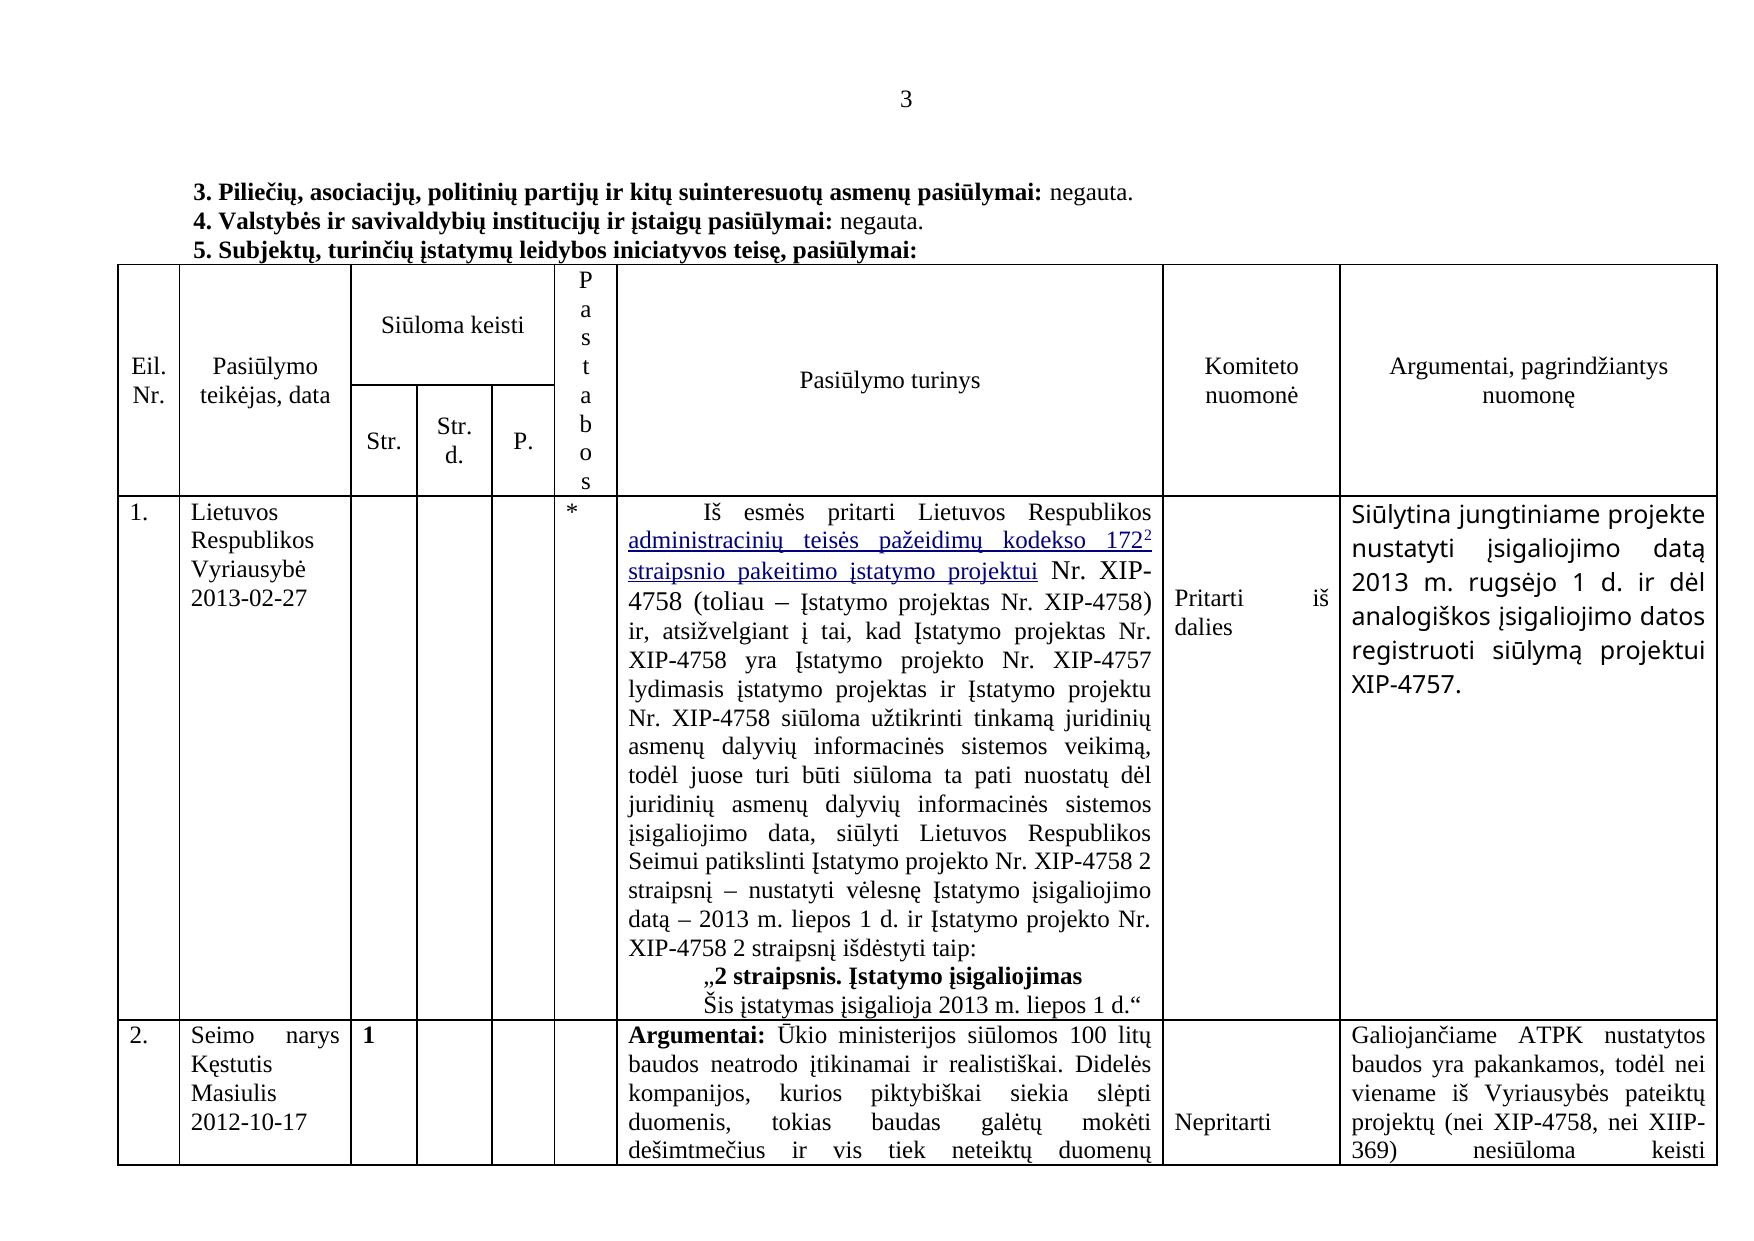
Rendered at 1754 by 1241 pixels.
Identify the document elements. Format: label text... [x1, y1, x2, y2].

table_cell Seimo narys Kęstutis Masiulis 2012-10-17 [180, 1021, 350, 1164]
text 4. Valstybės ir savivaldybių institucijų ir įstaigų pasiūlymai: negauta. [118, 206, 1694, 235]
table_cell Nepritarti [1164, 1021, 1339, 1164]
table_cell Pritarti iš dalies [1164, 497, 1339, 1019]
table_cell [418, 1021, 491, 1164]
table_cell Galiojančiame ATPK nustatytos baudos yra pakankamos, todėl nei viename iš Vyriausybės pateiktų projektų (nei XIP-4758, nei XIIP-369) nesiūloma keisti [1341, 1021, 1716, 1164]
table_cell Argumentai: Ūkio ministerijos siūlomos 100 litų baudos neatrodo įtikinamai ir realistiškai. Didelės kompanijos, kurios piktybiškai siekia slėpti duomenis, tokias baudas galėtų mokėti dešimtmečius ir vis tiek neteiktų duomenų visuomenei bei valstybei. Įmonių vadovams baudos būtų skiriamos, jeigu jie dėl kažkokių priežasčių nenorėtų laikytis įstatymų ir teikti ataskaitų arba teiktų jas klaidingas. Baudos neturi būti simbolinės, nes administravimas, priminimai, pašto, policijos, teismų paslaugos, – visa tai kainuoja ir kodėl tai turi apmokėti mokesčių mokėtojai. Pasiūlymas: pakeisti įstatymo 1 straipsnį ir išdėstyti jį taip: „1722 straipsnis. Juridinio asmens, jo filialo ar atstovybės, užsienio juridinio asmens ar kitos organizacijos filialo ar atstovybės dokumentų ir duomenų pateikimo juridinių asmenų registrui ar juridinių asmenų dalyvių informacinei sistemai tvarkos pažeidimas Neteisingų juridinio asmens, jo filialo ar atstovybės, užsienio juridinio asmens ar kitos organizacijos filialo ar atstovybės dokumentų, išskyrus finansines ataskaitas (konsoliduotąsias finansines ataskaitas), metinį pranešimą (konsoliduotąjį metinį pranešimą), veiklos ataskaitas, duomenų ir kitos teiktinos informacijos pateikimas juridinių asmenų registrui ar juridinių asmenų dalyvių informacinei sistemai arba juridinio asmens, jo filialo ar atstovybės, užsienio juridinio asmens ar kitos organizacijos filialo ar atstovybės dokumentų, išskyrus finansines ataskaitas (konsoliduotąsias finansines ataskaitas), metinį pranešimą (konsoliduotąjį metinį pranešimą), veiklos ataskaitas, duomenų ir kitos teiktinos informacijos nepateikimas juridinių asmenų registrui ar juridinių asmenų dalyvių informacinei sistemai laiku teisės aktų nustatyta tvarka – užtraukia baudą juridinio asmens, jo filialo ar atstovybės, užsienio juridinio asmens ar kitos organizacijos filialo ar atstovybės vadovui ar kitam įstatymuose arba steigimo dokumentuose nurodytam asmeniui nuo vieno šimto tūkstančio iki penkių dešimt tūkstančių litų. Neteisingų juridinio asmens, užsienio juridinio asmens ar kitos organizacijos filialo finansinių ataskaitų (konsoliduotųjų finansinių ataskaitų), metinio pranešimo (konsoliduotojo metinio pranešimo), veiklos ataskaitų pateikimas juridinių asmenų registrui arba juridinio asmens, užsienio juridinio asmens ar kitos organizacijos filialo finansinių ataskaitų (konsoliduotųjų finansinių ataskaitų), metinio pranešimo (konsoliduotojo metinio pranešimo), veiklos ataskaitų nepateikimas juridinių asmenų registrui laiku teisės aktų nustatytais atvejais ir tvarka – užtraukia baudą juridinio asmens, užsienio juridinio asmens ar kitos organizacijos filialo vadovui ar kitam įstatymuose arba steigimo dokumentuose nurodytam asmeniui nuo vieno tūkstančio penkių tūkstančių iki dešimties trisdešimt tūkstančių litų.“ [618, 1021, 1162, 1164]
table_cell 1. [119, 497, 179, 1019]
table_header Pasiūlymo teikėjas, data [180, 265, 350, 495]
table_cell * [555, 497, 616, 1019]
table_cell 1 [352, 1021, 416, 1164]
table_header Eil. Nr. [119, 265, 179, 495]
table_cell [418, 497, 491, 1019]
table_cell P. [493, 386, 554, 495]
table_header Pasiūlymo turinys [618, 265, 1162, 495]
table_cell Str. d. [418, 386, 491, 495]
text 3. Piliečių, asociacijų, politinių partijų ir kitų suinteresuotų asmenų pasiūlymai: negauta. [118, 177, 1694, 206]
table_cell Siūlytina jungtiniame projekte nustatyti įsigaliojimo datą 2013 m. rugsėjo 1 d. ir dėl analogiškos įsigaliojimo datos registruoti siūlymą projektui XIP-4757. [1341, 497, 1716, 1019]
table_cell [352, 497, 416, 1019]
table_cell [493, 1021, 554, 1164]
table_header Siūloma keisti [352, 265, 554, 384]
table_cell Iš esmės pritarti Lietuvos Respublikos administracinių teisės pažeidimų kodekso 1722 straipsnio pakeitimo įstatymo projektui Nr. XIP-4758 (toliau – Įstatymo projektas Nr. XIP-4758) ir, atsižvelgiant į tai, kad Įstatymo projektas Nr. XIP-4758 yra Įstatymo projekto Nr. XIP-4757 lydimasis įstatymo projektas ir Įstatymo projektu Nr. XIP-4758 siūloma užtikrinti tinkamą juridinių asmenų dalyvių informacinės sistemos veikimą, todėl juose turi būti siūloma ta pati nuostatų dėl juridinių asmenų dalyvių informacinės sistemos įsigaliojimo data, siūlyti Lietuvos Respublikos Seimui patikslinti Įstatymo projekto Nr. XIP-4758 2 straipsnį – nustatyti vėlesnę Įstatymo įsigaliojimo datą – 2013 m. liepos 1 d. ir Įstatymo projekto Nr. XIP-4758 2 straipsnį išdėstyti taip: „2 straipsnis. Įstatymo įsigaliojimas Šis įstatymas įsigalioja 2013 m. liepos 1 d.“ [618, 497, 1162, 1019]
table_cell [493, 497, 554, 1019]
table_cell [555, 1021, 616, 1164]
table_header Komiteto nuomonė [1164, 265, 1339, 495]
text 5. Subjektų, turinčių įstatymų leidybos iniciatyvos teisę, pasiūlymai: [118, 235, 1694, 263]
table_cell 2. [119, 1021, 179, 1164]
table_header Argumentai, pagrindžiantys nuomonę [1341, 265, 1716, 495]
table_cell Str. [352, 386, 416, 495]
table_header Pastabos [555, 265, 616, 495]
table_cell Lietuvos Respublikos Vyriausybė 2013-02-27 [180, 497, 350, 1019]
